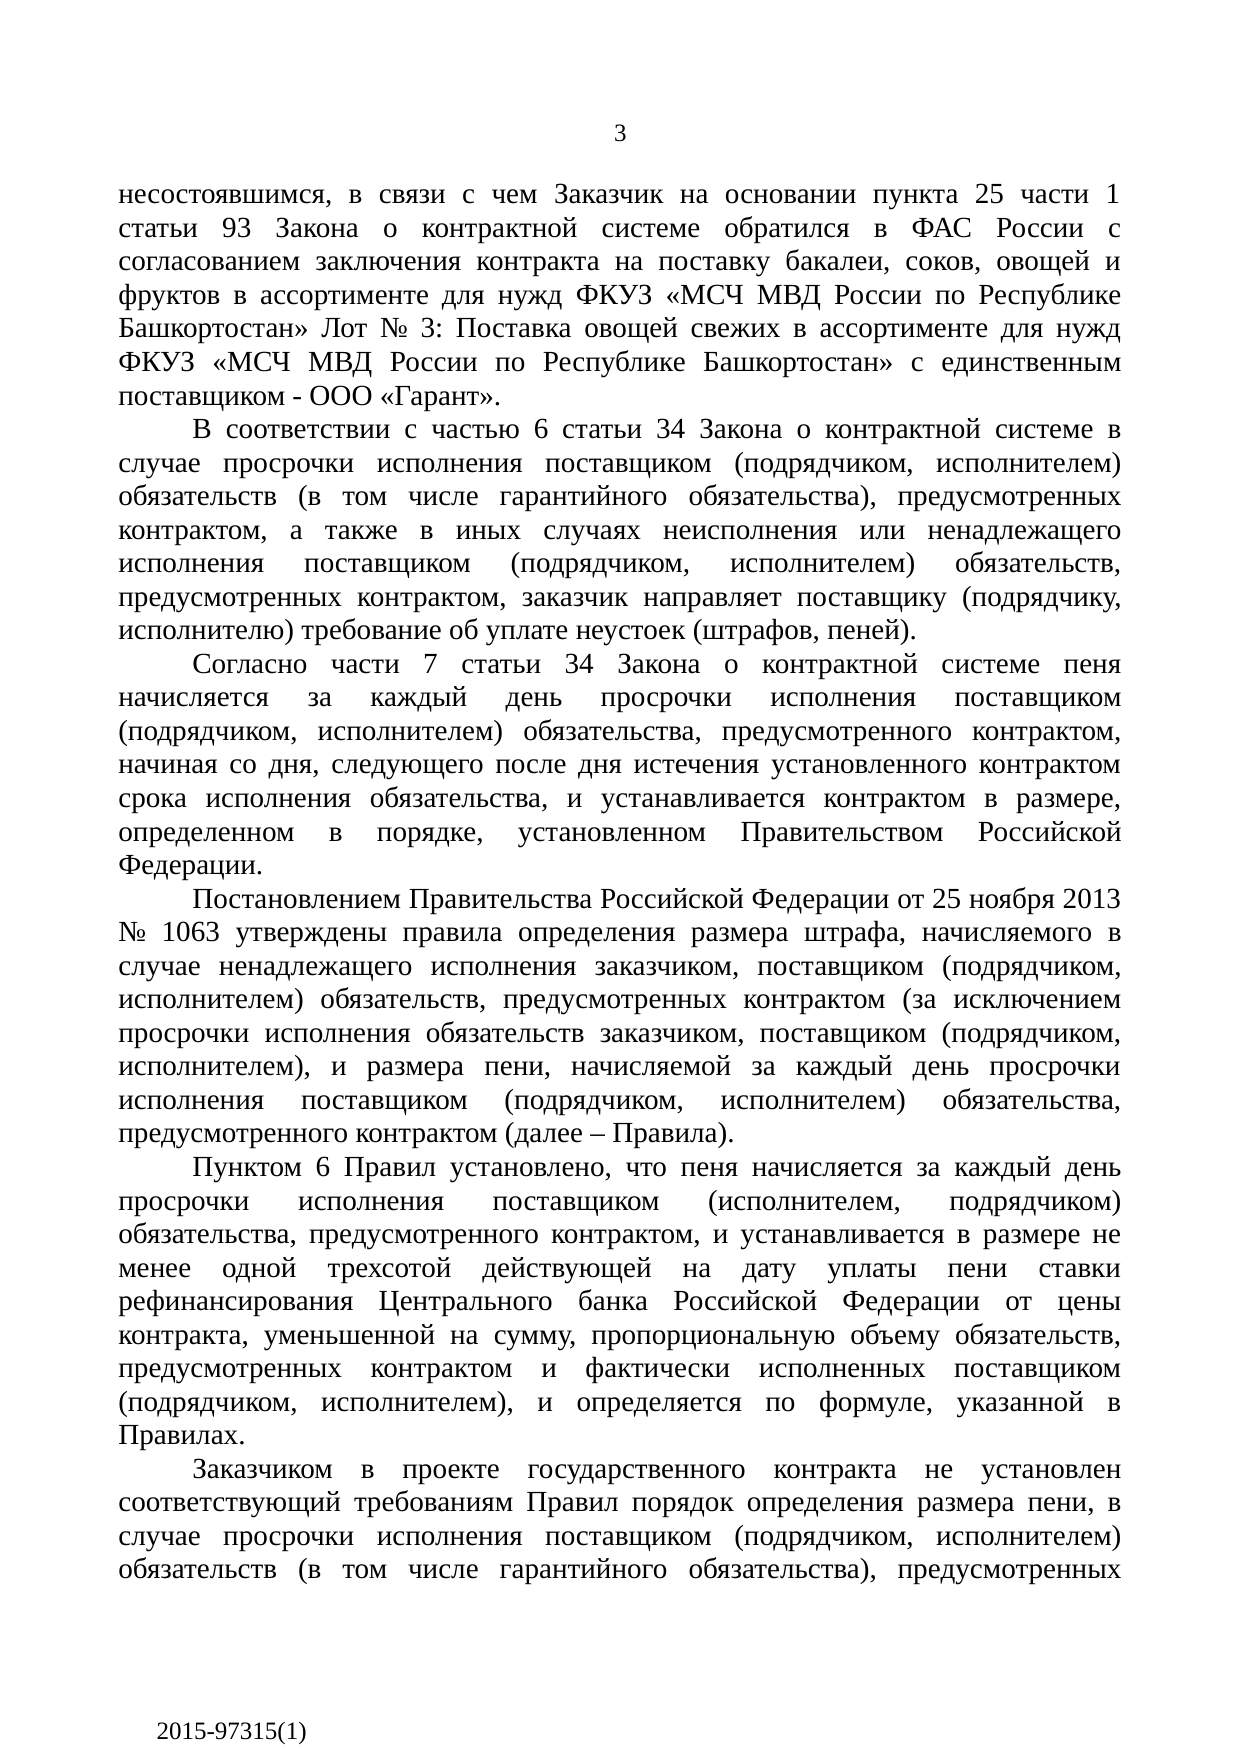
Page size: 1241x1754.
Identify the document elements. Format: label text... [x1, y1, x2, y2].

text Заказчиком в проекте государственного контракта не установлен соответствующий требованиям Правил порядок определения размера пени, в случае просрочки исполнения поставщиком (подрядчиком, исполнителем) обязательств (в том числе гарантийного обязательства), предусмотренных [118, 1451, 1122, 1585]
text несостоявшимся, в связи с чем Заказчик на основании пункта 25 части 1 статьи 93 Закона о контрактной системе обратился в ФАС России с согласованием заключения контракта на поставку бакалеи, соков, овощей и фруктов в ассортименте для нужд ФКУЗ «МСЧ МВД России по Республике Башкортостан» Лот № 3: Поставка овощей свежих в ассортименте для нужд ФКУЗ «МСЧ МВД России по Республике Башкортостан» с единственным поставщиком - ООО «Гарант». [118, 176, 1122, 411]
text Согласно части 7 статьи 34 Закона о контрактной системе пеня начисляется за каждый день просрочки исполнения поставщиком (подрядчиком, исполнителем) обязательства, предусмотренного контрактом, начиная со дня, следующего после дня истечения установленного контрактом срока исполнения обязательства, и устанавливается контрактом в размере, определенном в порядке, установленном Правительством Российской Федерации. [118, 646, 1122, 881]
text Пунктом 6 Правил установлено, что пеня начисляется за каждый день просрочки исполнения поставщиком (исполнителем, подрядчиком) обязательства, предусмотренного контрактом, и устанавливается в размере не менее одной трехсотой действующей на дату уплаты пени ставки рефинансирования Центрального банка Российской Федерации от цены контракта, уменьшенной на сумму, пропорциональную объему обязательств, предусмотренных контрактом и фактически исполненных поставщиком (подрядчиком, исполнителем), и определяется по формуле, указанной в Правилах. [118, 1149, 1122, 1451]
text В соответствии с частью 6 статьи 34 Закона о контрактной системе в случае просрочки исполнения поставщиком (подрядчиком, исполнителем) обязательств (в том числе гарантийного обязательства), предусмотренных контрактом, а также в иных случаях неисполнения или ненадлежащего исполнения поставщиком (подрядчиком, исполнителем) обязательств, предусмотренных контрактом, заказчик направляет поставщику (подрядчику, исполнителю) требование об уплате неустоек (штрафов, пеней). [118, 411, 1122, 646]
text Постановлением Правительства Российской Федерации от 25 ноября 2013 № 1063 утверждены правила определения размера штрафа, начисляемого в случае ненадлежащего исполнения заказчиком, поставщиком (подрядчиком, исполнителем) обязательств, предусмотренных контрактом (за исключением просрочки исполнения обязательств заказчиком, поставщиком (подрядчиком, исполнителем), и размера пени, начисляемой за каждый день просрочки исполнения поставщиком (подрядчиком, исполнителем) обязательства, предусмотренного контрактом (далее – Правила). [118, 881, 1122, 1149]
